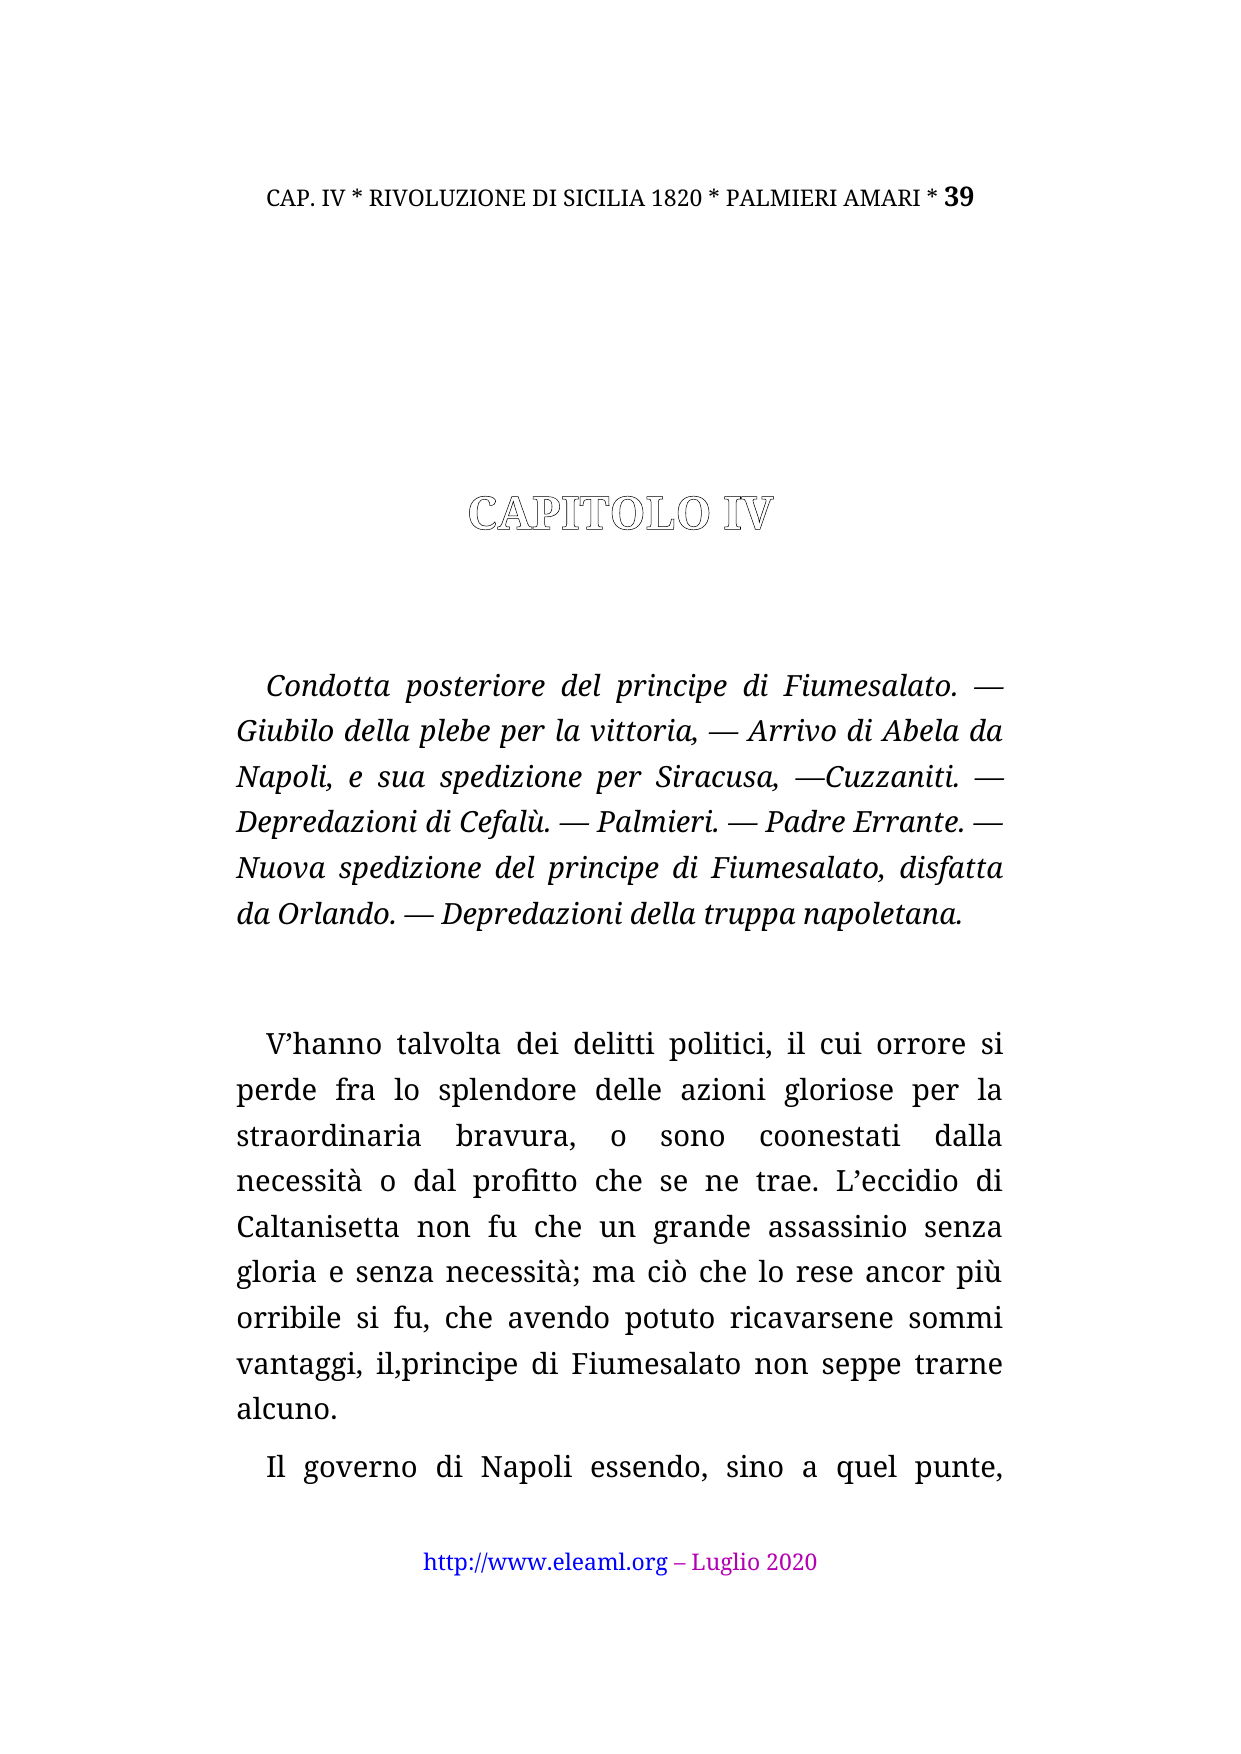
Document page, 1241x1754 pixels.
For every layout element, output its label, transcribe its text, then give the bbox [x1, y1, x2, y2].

text V’hanno talvolta dei delitti politici, il cui orrore si perde fra lo splendore delle azioni gloriose per la straordinaria bravura, o sono coonestati dalla necessità o dal profitto che se ne trae. L’eccidio di Caltanisetta non fu che un grande assassinio senza gloria e senza necessità; ma ciò che lo rese ancor più orribile si fu, che avendo potuto ricavarsene sommi vantaggi, il,principe di Fiumesalato non seppe trarne alcuno. [236, 1023, 1004, 1428]
text Condotta posteriore del principe di Fiumesalato. — Giubilo della plebe per la vittoria, — Arrivo di Abela da Napoli, e sua spedizione per Siracusa, —Cuzzaniti. — Depredazioni di Cefalù. — Palmieri. — Padre Errante. — Nuova spedizione del principe di Fiumesalato, disfatta da Orlando. — Depredazioni della truppa napoletana. [236, 665, 1004, 933]
subtitle CAPITOLO IV [236, 480, 1004, 543]
text Il governo di Napoli essendo, sino a quel punte, [236, 1446, 1004, 1486]
